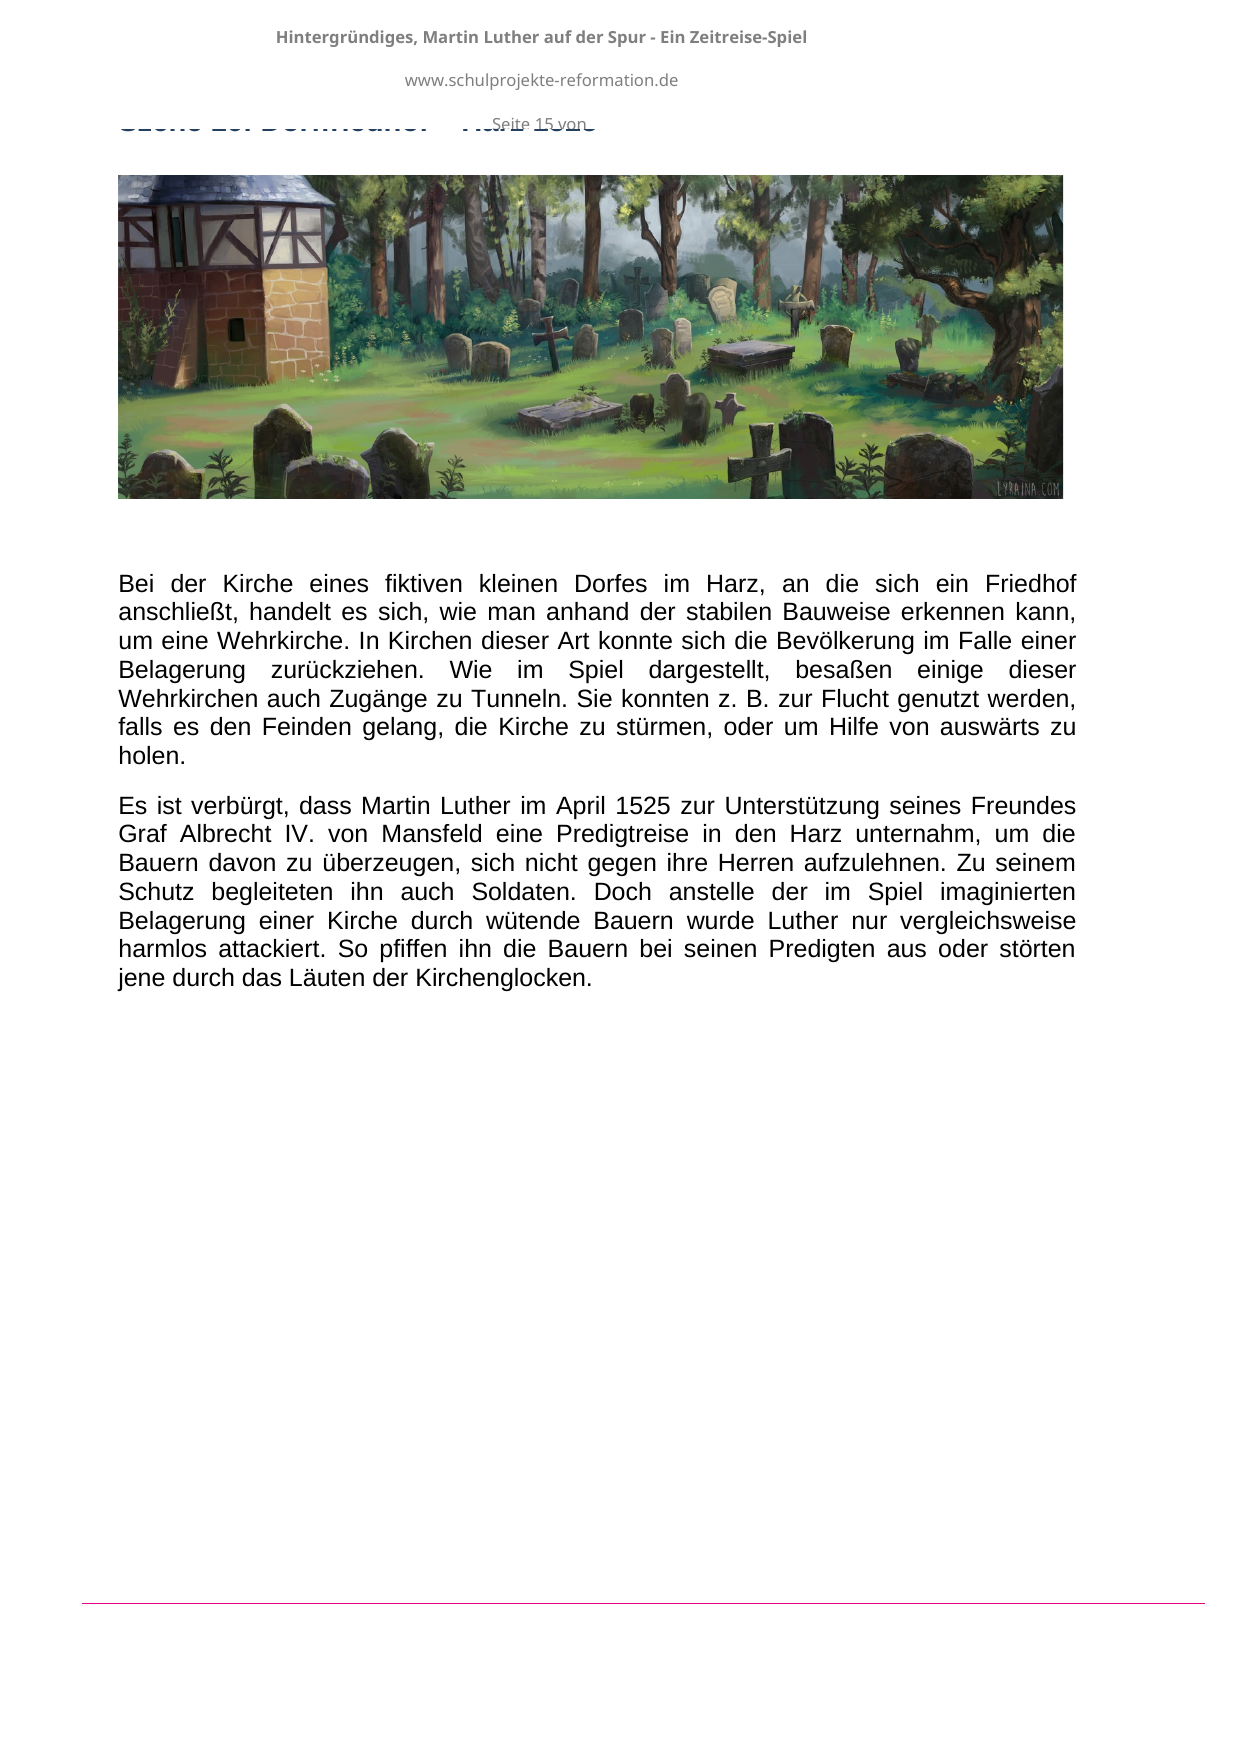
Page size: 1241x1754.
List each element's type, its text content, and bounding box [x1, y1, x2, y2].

subtitle Szene 16: Dorffriedhof – Harz 1525 [118, 104, 1078, 137]
text Bei der Kirche eines fiktiven kleinen Dorfes im Harz, an die sich ein Friedhof anschließt, handelt es sich, wie man anhand der stabilen Bauweise erkennen kann, um eine Wehrkirche. In Kirchen dieser Art konnte sich die Bevölkerung im Falle einer Belagerung zurückziehen. Wie im Spiel dargestellt, besaßen einige dieser Wehrkirchen auch Zugänge zu Tunneln. Sie konnten z. B. zur Flucht genutzt werden, falls es den Feinden gelang, die Kirche zu stürmen, oder um Hilfe von auswärts zu holen. [118, 568, 1078, 770]
text Es ist verbürgt, dass Martin Luther im April 1525 zur Unterstützung seines Freundes Graf Albrecht IV. von Mansfeld eine Predigtreise in den Harz unternahm, um die Bauern davon zu überzeugen, sich nicht gegen ihre Herren aufzulehnen. Zu seinem Schutz begleiteten ihn auch Soldaten. Doch anstelle der im Spiel imaginierten Belagerung einer Kirche durch wütende Bauern wurde Luther nur vergleichsweise harmlos attackiert. So pfiffen ihn die Bauern bei seinen Predigten aus oder störten jene durch das Läuten der Kirchenglocken. [118, 791, 1078, 992]
